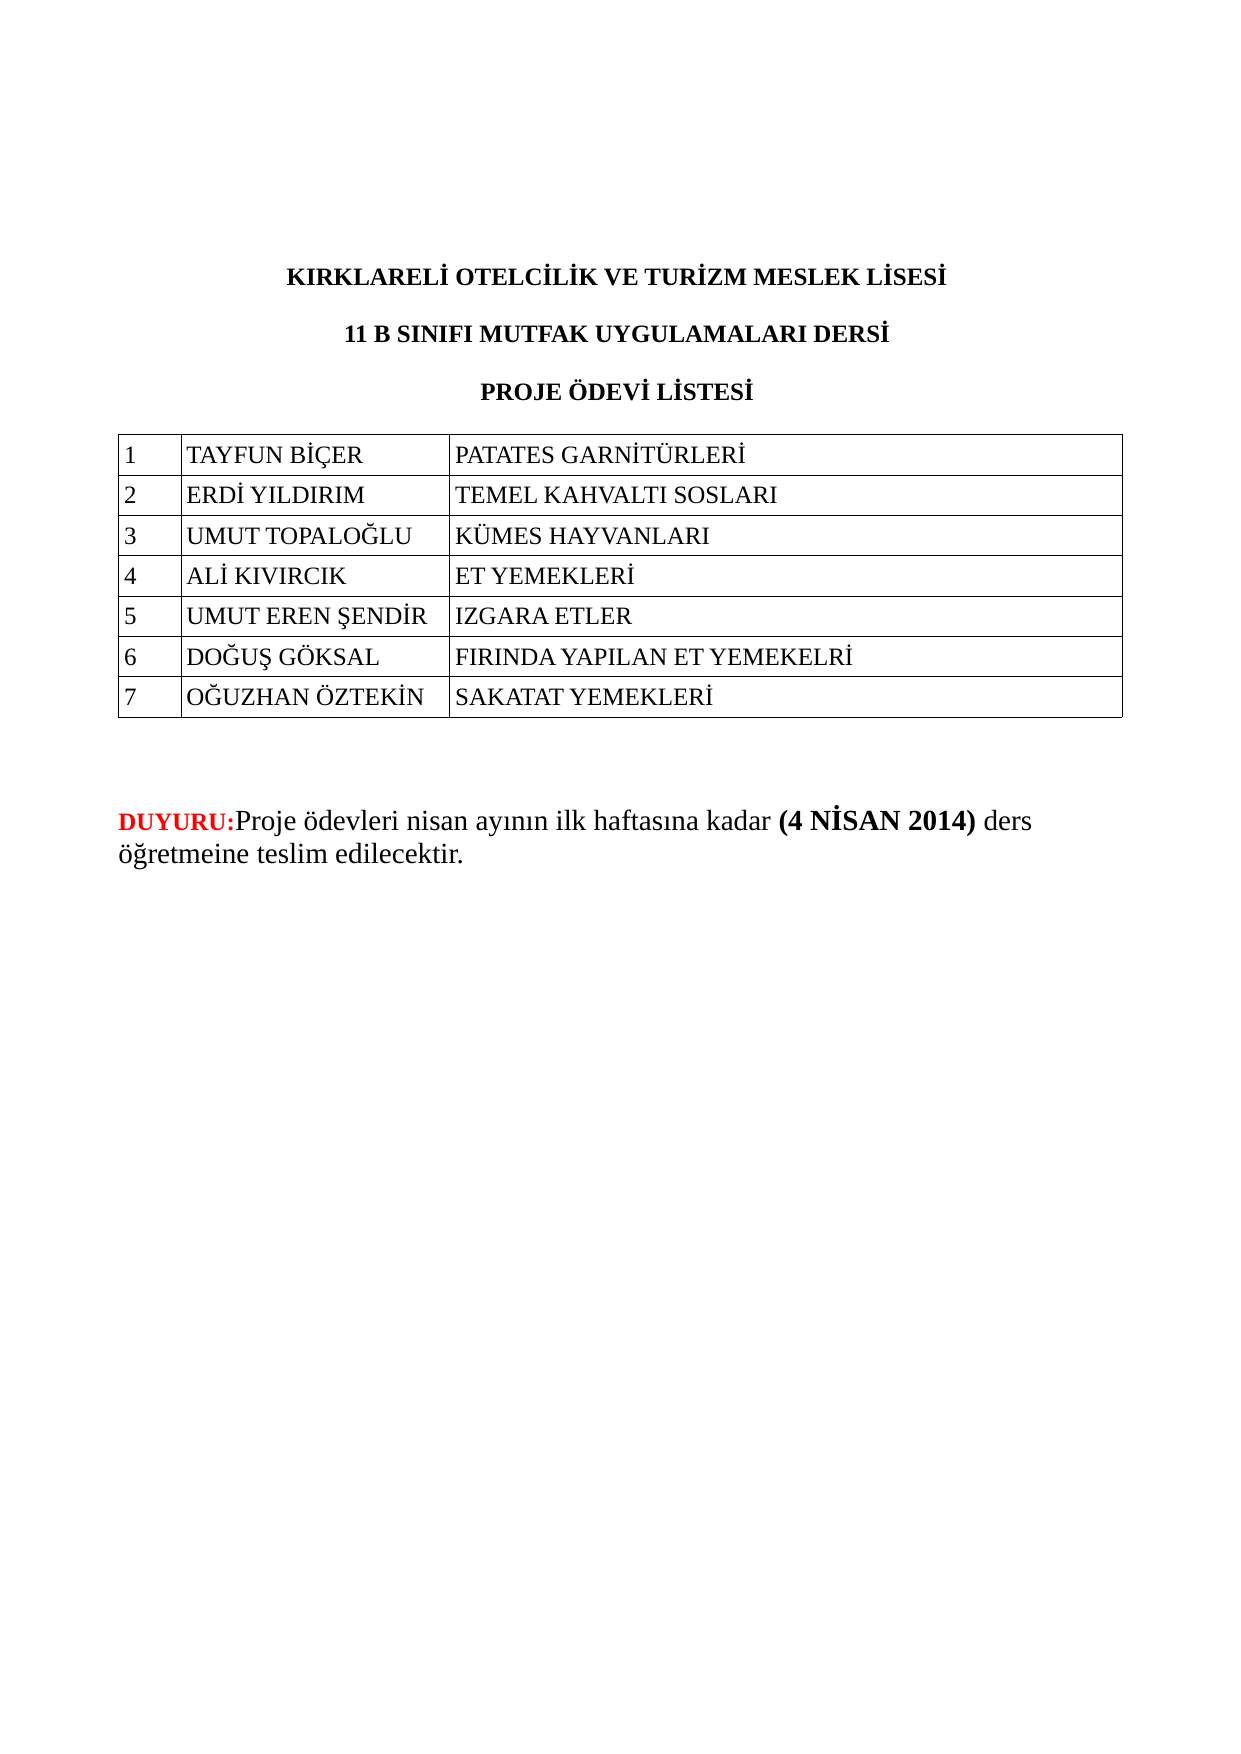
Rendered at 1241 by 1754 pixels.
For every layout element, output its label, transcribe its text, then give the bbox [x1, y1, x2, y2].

text KIRKLARELİ OTELCİLİK VE TURİZM MESLEK LİSESİ [118, 262, 1122, 291]
table_cell 3 [119, 516, 181, 555]
table_cell UMUT TOPALOĞLU [182, 516, 449, 555]
table_cell UMUT EREN ŞENDİR [182, 597, 449, 636]
table_cell 2 [119, 476, 181, 515]
table_header TAYFUN BİÇER [182, 435, 449, 475]
table_cell 6 [119, 637, 181, 676]
table_cell FIRINDA YAPILAN ET YEMEKELRİ [450, 637, 1122, 676]
table_cell KÜMES HAYVANLARI [450, 516, 1122, 555]
text PROJE ÖDEVİ LİSTESİ [118, 377, 1122, 406]
table_cell 7 [119, 677, 181, 717]
table_cell DOĞUŞ GÖKSAL [182, 637, 449, 676]
table_cell ERDİ YILDIRIM [182, 476, 449, 515]
table_cell TEMEL KAHVALTI SOSLARI [450, 476, 1122, 515]
table_cell ET YEMEKLERİ [450, 556, 1122, 596]
table_cell 4 [119, 556, 181, 596]
table_cell 5 [119, 597, 181, 636]
table_cell OĞUZHAN ÖZTEKİN [182, 677, 449, 717]
table_cell IZGARA ETLER [450, 597, 1122, 636]
table_cell ALİ KIVIRCIK [182, 556, 449, 596]
table_header PATATES GARNİTÜRLERİ [450, 435, 1122, 475]
text DUYURU:Proje ödevleri nisan ayının ilk haftasına kadar (4 NİSAN 2014) ders öğretmeine teslim edilecektir. [118, 803, 1122, 870]
table_cell SAKATAT YEMEKLERİ [450, 677, 1122, 717]
table_header 1 [119, 435, 181, 475]
text 11 B SINIFI MUTFAK UYGULAMALARI DERSİ [118, 319, 1122, 348]
